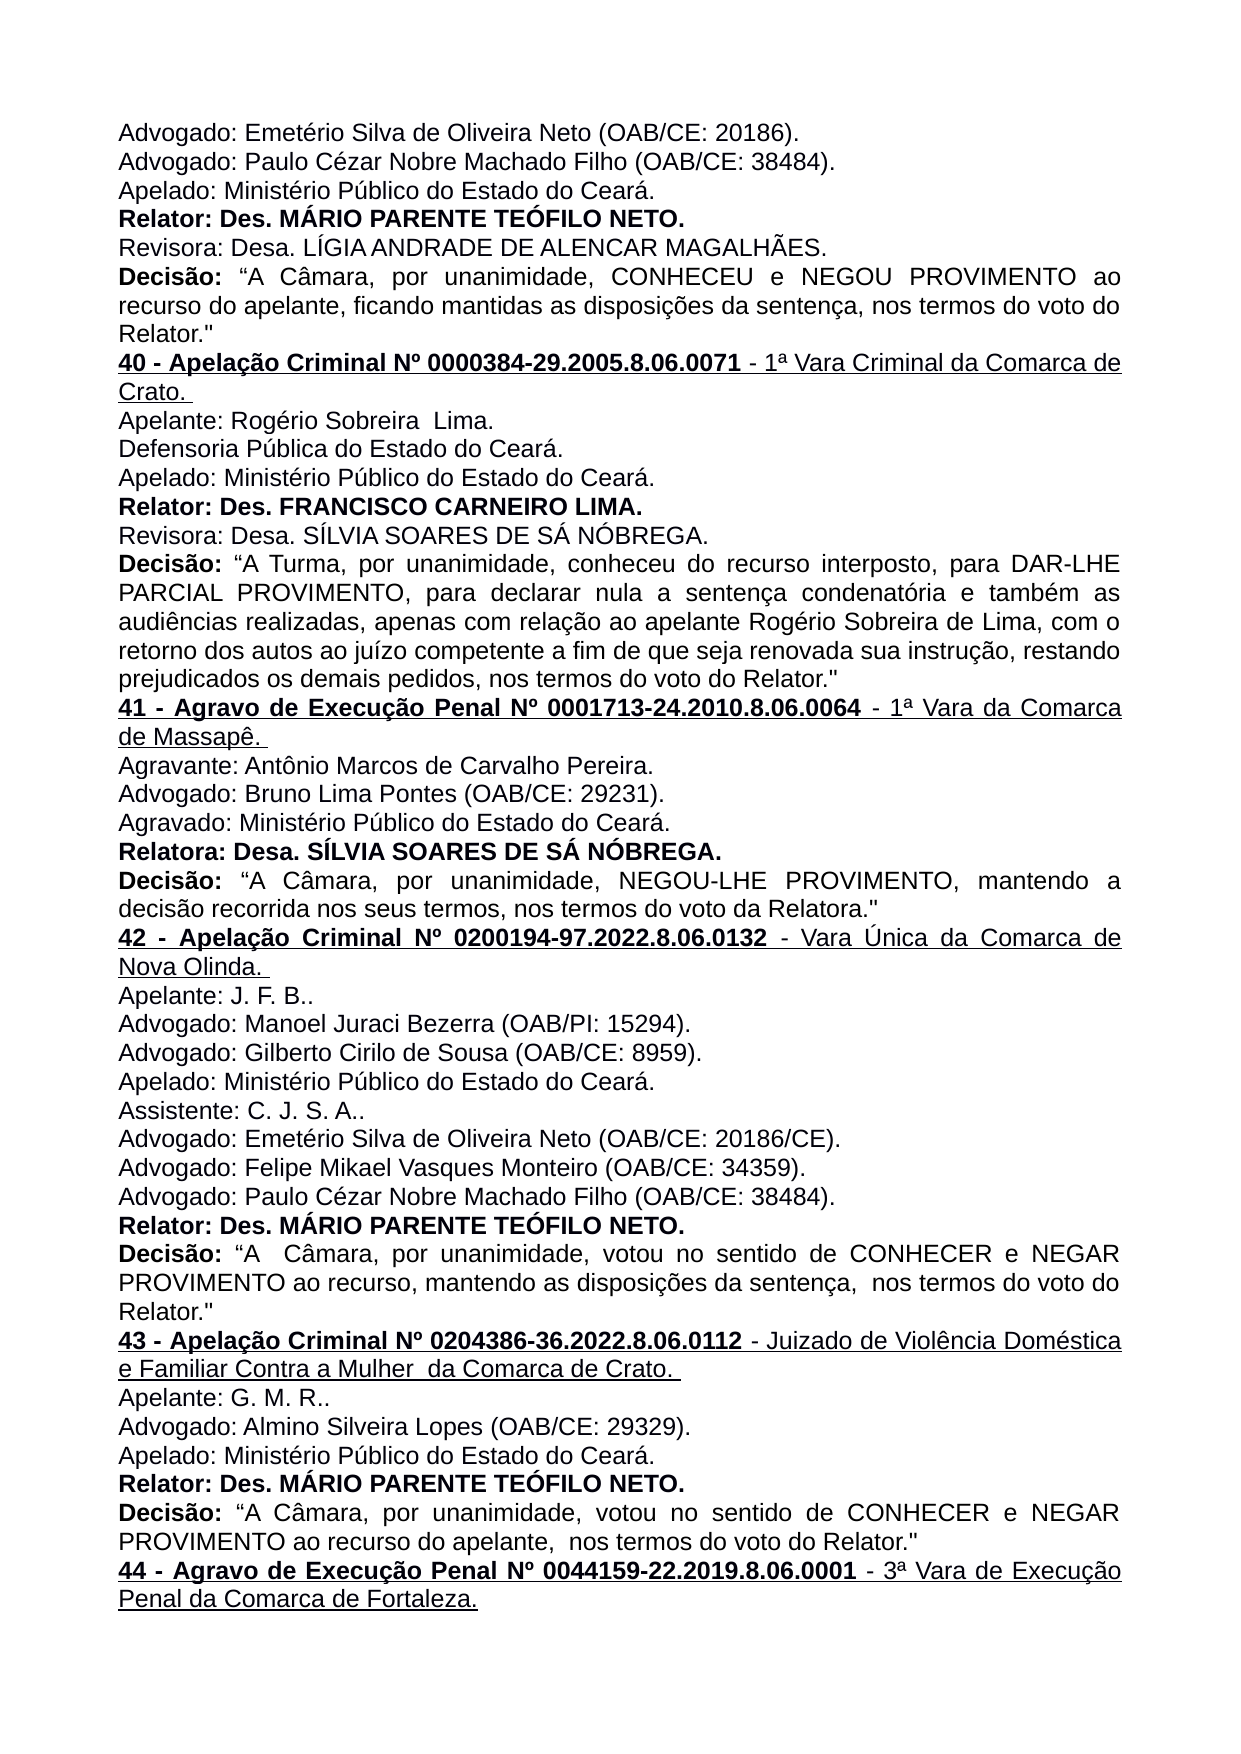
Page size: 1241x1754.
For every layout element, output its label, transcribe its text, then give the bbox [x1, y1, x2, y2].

text Relator: Des. MÁRIO PARENTE TEÓFILO NETO. [118, 1211, 1122, 1239]
text Defensoria Pública do Estado do Ceará. [118, 434, 1122, 463]
text de Massapê. [118, 719, 1122, 751]
text Apelado: Ministério Público do Estado do Ceará. [118, 463, 1122, 492]
text Crato. [118, 374, 1122, 406]
text Relator: Des. FRANCISCO CARNEIRO LIMA. [118, 492, 1122, 521]
text 41 - Agravo de Execução Penal Nº 0001713-24.2010.8.06.0064 - 1ª Vara da Comarca [118, 693, 1122, 718]
text Revisora: Desa. SÍLVIA SOARES DE SÁ NÓBREGA. [118, 521, 1122, 549]
text Penal da Comarca de Fortaleza. [118, 1582, 1122, 1613]
text Advogado: Felipe Mikael Vasques Monteiro (OAB/CE: 34359). [118, 1153, 1122, 1182]
text Advogado: Emetério Silva de Oliveira Neto (OAB/CE: 20186/CE). [118, 1124, 1122, 1153]
text Apelante: Rogério Sobreira Lima. [118, 406, 1122, 434]
text Decisão: “A Câmara, por unanimidade, votou no sentido de CONHECER e NEGAR PROVIMENTO ao recurso, mantendo as disposições da sentença, nos termos do voto do Relator." [118, 1239, 1122, 1326]
text Apelante: G. M. R.. [118, 1383, 1122, 1412]
text Nova Olinda. [118, 949, 1122, 981]
text 44 - Agravo de Execução Penal Nº 0044159-22.2019.8.06.0001 - 3ª Vara de Execução [118, 1556, 1122, 1581]
text Apelante: J. F. B.. [118, 981, 1122, 1009]
text e Familiar Contra a Mulher da Comarca de Crato. [118, 1352, 1122, 1383]
text Relatora: Desa. SÍLVIA SOARES DE SÁ NÓBREGA. [118, 837, 1122, 866]
text Apelado: Ministério Público do Estado do Ceará. [118, 176, 1122, 204]
text Advogado: Gilberto Cirilo de Sousa (OAB/CE: 8959). [118, 1038, 1122, 1067]
text 43 - Apelação Criminal Nº 0204386-36.2022.8.06.0112 - Juizado de Violência Doméstica [118, 1326, 1122, 1351]
text 42 - Apelação Criminal Nº 0200194-97.2022.8.06.0132 - Vara Única da Comarca de [118, 923, 1122, 948]
text Apelado: Ministério Público do Estado do Ceará. [118, 1067, 1122, 1096]
text Decisão: “A Turma, por unanimidade, conheceu do recurso interposto, para DAR-LHE PARCIAL PROVIMENTO, para declarar nula a sentença condenatória e também as audiências realizadas, apenas com relação ao apelante Rogério Sobreira de Lima, com o retorno dos autos ao juízo competente a fim de que seja renovada sua instrução, restando prejudicados os demais pedidos, nos termos do voto do Relator." [118, 549, 1122, 693]
text Advogado: Almino Silveira Lopes (OAB/CE: 29329). [118, 1412, 1122, 1441]
text Advogado: Bruno Lima Pontes (OAB/CE: 29231). [118, 779, 1122, 808]
text Relator: Des. MÁRIO PARENTE TEÓFILO NETO. [118, 204, 1122, 233]
text Advogado: Manoel Juraci Bezerra (OAB/PI: 15294). [118, 1009, 1122, 1038]
text Advogado: Emetério Silva de Oliveira Neto (OAB/CE: 20186). [118, 118, 1122, 147]
text Assistente: C. J. S. A.. [118, 1096, 1122, 1124]
text Decisão: “A Câmara, por unanimidade, NEGOU-LHE PROVIMENTO, mantendo a decisão recorrida nos seus termos, nos termos do voto da Relatora." [118, 866, 1122, 923]
text Revisora: Desa. LÍGIA ANDRADE DE ALENCAR MAGALHÃES. [118, 233, 1122, 262]
text 40 - Apelação Criminal Nº 0000384-29.2005.8.06.0071 - 1ª Vara Criminal da Comarca de [118, 348, 1122, 373]
text Agravado: Ministério Público do Estado do Ceará. [118, 808, 1122, 837]
text Advogado: Paulo Cézar Nobre Machado Filho (OAB/CE: 38484). [118, 147, 1122, 176]
text Advogado: Paulo Cézar Nobre Machado Filho (OAB/CE: 38484). [118, 1182, 1122, 1211]
text Agravante: Antônio Marcos de Carvalho Pereira. [118, 751, 1122, 779]
text Decisão: “A Câmara, por unanimidade, CONHECEU e NEGOU PROVIMENTO ao recurso do apelante, ficando mantidas as disposições da sentença, nos termos do voto do Relator." [118, 262, 1122, 348]
text Decisão: “A Câmara, por unanimidade, votou no sentido de CONHECER e NEGAR PROVIMENTO ao recurso do apelante, nos termos do voto do Relator." [118, 1498, 1122, 1556]
text Apelado: Ministério Público do Estado do Ceará. [118, 1441, 1122, 1469]
text Relator: Des. MÁRIO PARENTE TEÓFILO NETO. [118, 1469, 1122, 1498]
